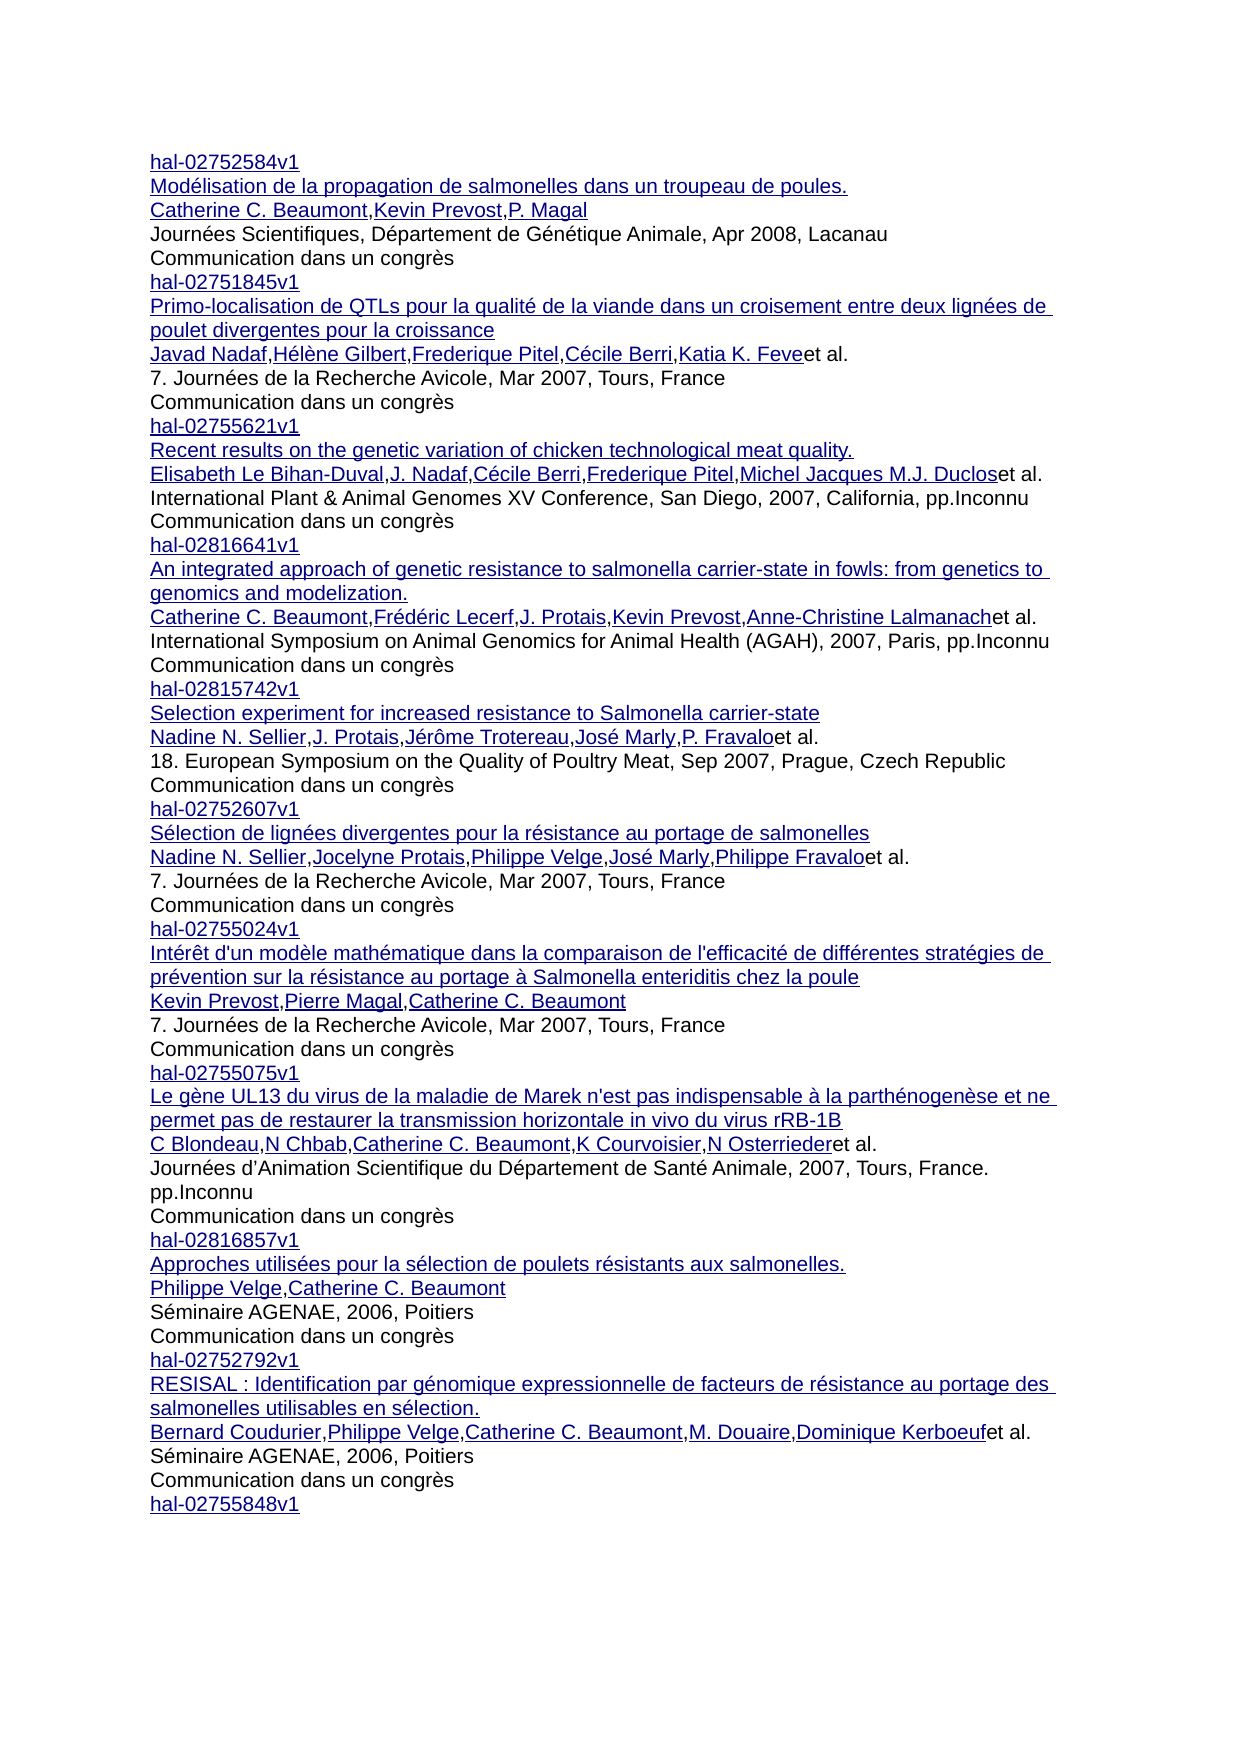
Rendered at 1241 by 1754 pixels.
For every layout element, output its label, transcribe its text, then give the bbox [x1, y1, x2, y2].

table_cell RESISAL : Identification par génomique expressionnelle de facteurs de résistance au portage des salmonelles utilisables en sélection. Bernard Coudurier,Philippe Velge,Catherine C. Beaumont,M. Douaire,Dominique Kerboeufet al. Séminaire AGENAE, 2006, Poitiers Communication dans un congrès hal-02755848v1 [150, 1372, 1090, 1516]
table_cell Recent results on the genetic variation of chicken technological meat quality. Elisabeth Le Bihan-Duval,J. Nadaf,Cécile Berri,Frederique Pitel,Michel Jacques M.J. Ducloset al. International Plant & Animal Genomes XV Conference, San Diego, 2007, California, pp.Inconnu Communication dans un congrès hal-02816641v1 [150, 438, 1090, 557]
table_cell Le gène UL13 du virus de la maladie de Marek n'est pas indispensable à la parthénogenèse et ne permet pas de restaurer la transmission horizontale in vivo du virus rRB-1B C Blondeau,N Chbab,Catherine C. Beaumont,K Courvoisier,N Osterriederet al. Journées d’Animation Scientifique du Département de Santé Animale, 2007, Tours, France. pp.Inconnu Communication dans un congrès hal-02816857v1 [150, 1084, 1090, 1252]
table_cell Selection experiment for increased resistance to Salmonella carrier-state Nadine N. Sellier,J. Protais,Jérôme Trotereau,José Marly,P. Fravaloet al. 18. European Symposium on the Quality of Poultry Meat, Sep 2007, Prague, Czech Republic Communication dans un congrès hal-02752607v1 [150, 701, 1090, 821]
table_cell Primo-localisation de QTLs pour la qualité de la viande dans un croisement entre deux lignées de poulet divergentes pour la croissance Javad Nadaf,Hélène Gilbert,Frederique Pitel,Cécile Berri,Katia K. Feveet al. 7. Journées de la Recherche Avicole, Mar 2007, Tours, France Communication dans un congrès hal-02755621v1 [150, 294, 1090, 437]
table_cell An integrated approach of genetic resistance to salmonella carrier-state in fowls: from genetics to genomics and modelization. Catherine C. Beaumont,Frédéric Lecerf,J. Protais,Kevin Prevost,Anne-Christine Lalmanachet al. International Symposium on Animal Genomics for Animal Health (AGAH), 2007, Paris, pp.Inconnu Communication dans un congrès hal-02815742v1 [150, 557, 1090, 701]
table_cell hal-02752584v1 [150, 150, 1090, 174]
table_cell Sélection de lignées divergentes pour la résistance au portage de salmonelles Nadine N. Sellier,Jocelyne Protais,Philippe Velge,José Marly,Philippe Fravaloet al. 7. Journées de la Recherche Avicole, Mar 2007, Tours, France Communication dans un congrès hal-02755024v1 [150, 821, 1090, 941]
table_cell Intérêt d'un modèle mathématique dans la comparaison de l'efficacité de différentes stratégies de prévention sur la résistance au portage à Salmonella enteriditis chez la poule Kevin Prevost,Pierre Magal,Catherine C. Beaumont 7. Journées de la Recherche Avicole, Mar 2007, Tours, France Communication dans un congrès hal-02755075v1 [150, 941, 1090, 1084]
table_cell Approches utilisées pour la sélection de poulets résistants aux salmonelles. Philippe Velge,Catherine C. Beaumont Séminaire AGENAE, 2006, Poitiers Communication dans un congrès hal-02752792v1 [150, 1252, 1090, 1372]
table_cell Modélisation de la propagation de salmonelles dans un troupeau de poules. Catherine C. Beaumont,Kevin Prevost,P. Magal Journées Scientifiques, Département de Génétique Animale, Apr 2008, Lacanau Communication dans un congrès hal-02751845v1 [150, 174, 1090, 294]
